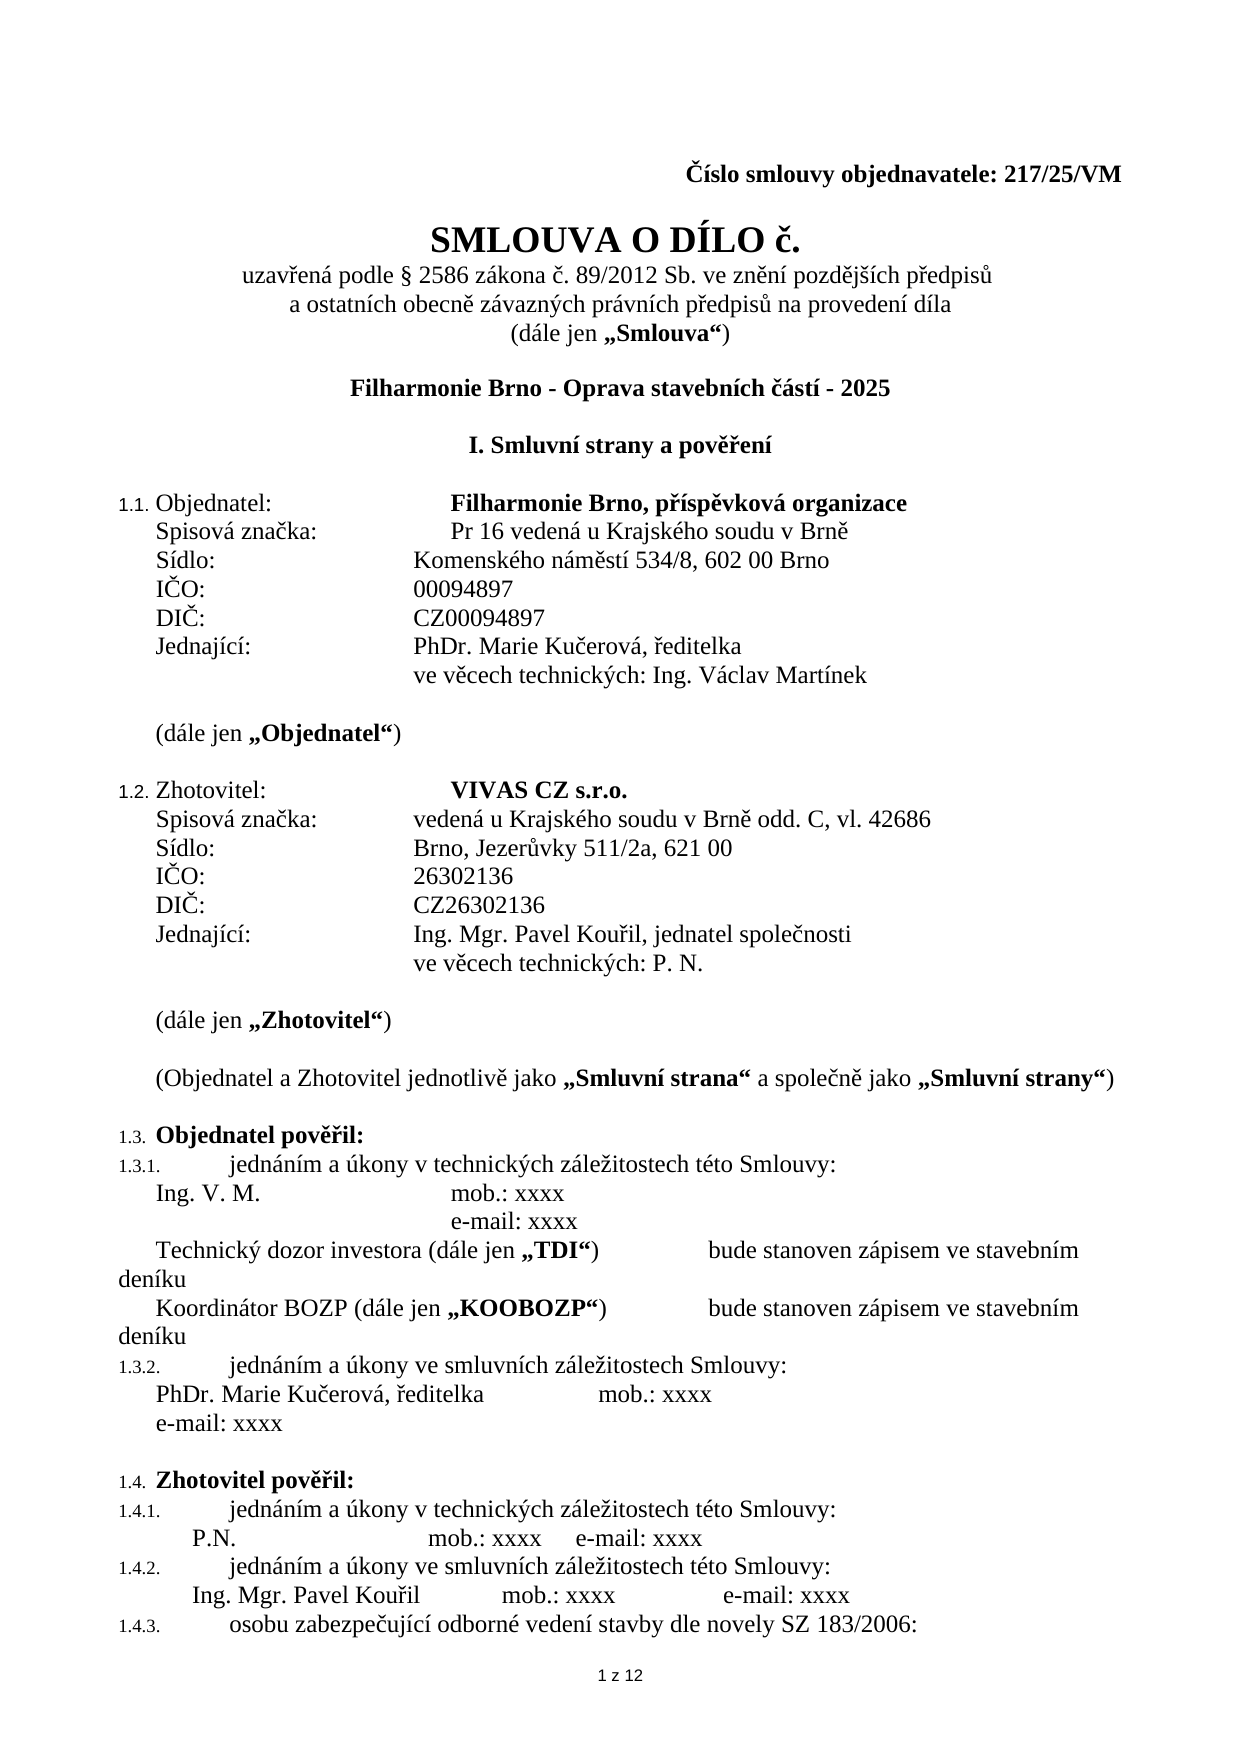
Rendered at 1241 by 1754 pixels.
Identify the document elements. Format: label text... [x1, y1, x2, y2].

text e-mail: xxxx [156, 1408, 1122, 1436]
text Filharmonie Brno - Oprava stavebních částí - 2025 [118, 373, 1122, 401]
list Zhotovitel pověřil: [118, 1465, 1122, 1494]
list Objednatel: Filharmonie Brno, příspěvková organizace [118, 488, 1122, 516]
list Zhotovitel: VIVAS CZ s.r.o. [118, 775, 1122, 804]
subtitle I. Smluvní strany a pověření [118, 430, 1122, 459]
text P.N. mob.: xxxx e-mail: xxxx [133, 1523, 1122, 1551]
text Ing. Mgr. Pavel Kouřil mob.: xxxx e-mail: xxxx [133, 1580, 1122, 1609]
text ve věcech technických: P. N. [118, 948, 1122, 976]
text DIČ: CZ00094897 [118, 603, 1122, 631]
text a ostatních obecně závazných právních předpisů na provedení díla [118, 289, 1122, 318]
text Spisová značka: vedená u Krajského soudu v Brně odd. C, vl. 42686 [118, 804, 1122, 833]
list jednáním a úkony v technických záležitostech této Smlouvy: [118, 1149, 1122, 1178]
subtitle (dále jen „Zhotovitel“) [118, 1005, 1122, 1034]
subtitle (Objednatel a Zhotovitel jednotlivě jako „Smluvní strana“ a společně jako „Smluvní strany“) [118, 1063, 1122, 1091]
text uzavřená podle § 2586 zákona č. 89/2012 Sb. ve znění pozdějších předpisů [118, 260, 1122, 289]
text Jednající: Ing. Mgr. Pavel Kouřil, jednatel společnosti [118, 919, 1122, 948]
text Jednající: PhDr. Marie Kučerová, ředitelka [118, 631, 1122, 660]
text Ing. V. M. mob.: xxxx [156, 1178, 1122, 1206]
text PhDr. Marie Kučerová, ředitelka mob.: xxxx [156, 1379, 1122, 1408]
text e-mail: xxxx [156, 1206, 1122, 1235]
list Objednatel pověřil: [118, 1120, 1122, 1149]
text (dále jen „Objednatel“) [118, 718, 1122, 746]
text SMLOUVA O DÍLO č. [118, 217, 1122, 260]
text ve věcech technických: Ing. Václav Martínek [118, 660, 1122, 689]
text DIČ: CZ26302136 [118, 890, 1122, 919]
list jednáním a úkony v technických záležitostech této Smlouvy: [118, 1494, 1122, 1523]
list osobu zabezpečující odborné vedení stavby dle novely SZ 183/2006: [118, 1609, 1122, 1638]
list jednáním a úkony ve smluvních záležitostech této Smlouvy: [118, 1551, 1122, 1580]
text Sídlo: Brno, Jezerůvky 511/2a, 621 00 [118, 833, 1122, 861]
text Technický dozor investora (dále jen „TDI“) bude stanoven zápisem ve stavebním deníku [118, 1235, 1122, 1293]
text Sídlo: Komenského náměstí 534/8, 602 00 Brno [118, 545, 1122, 574]
text Koordinátor BOZP (dále jen „KOOBOZP“) bude stanoven zápisem ve stavebním deníku [118, 1293, 1122, 1350]
text Číslo smlouvy objednavatele: 217/25/VM [118, 159, 1122, 188]
text Spisová značka: Pr 16 vedená u Krajského soudu v Brně [155, 516, 1122, 545]
text IČO: 26302136 [118, 861, 1122, 890]
list jednáním a úkony ve smluvních záležitostech Smlouvy: [118, 1350, 1122, 1379]
text IČO: 00094897 [118, 574, 1122, 603]
text (dále jen „Smlouva“) [118, 318, 1122, 346]
